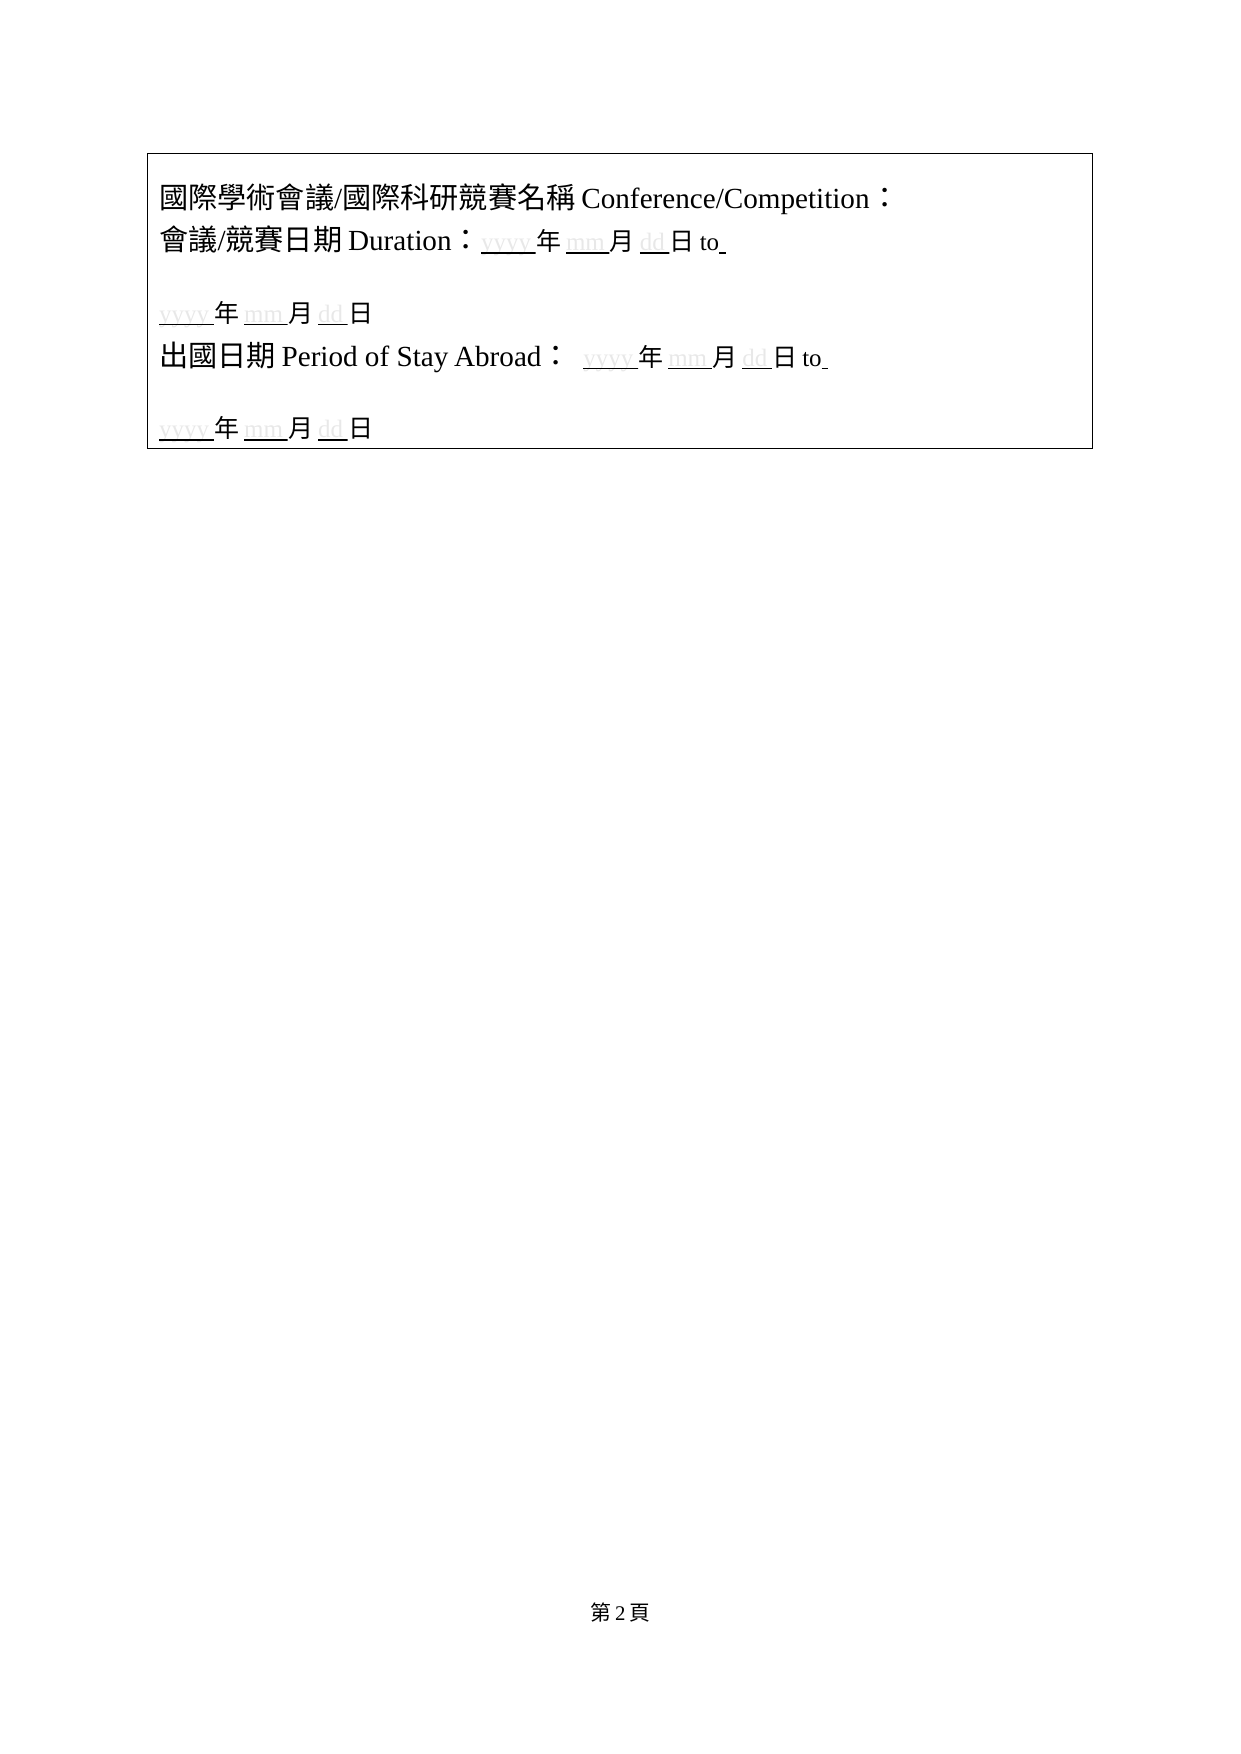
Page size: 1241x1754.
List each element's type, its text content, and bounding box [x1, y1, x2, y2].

table_header 國際學術會議/國際科研競賽名稱Conference/Competition： 會議/競賽日期Duration：yyyy年mm月dd日to yyyy年mm月dd日 出國日期Period of Stay Abroad： yyyy年mm月dd日to yyyy年mm月dd日 [148, 154, 1092, 447]
